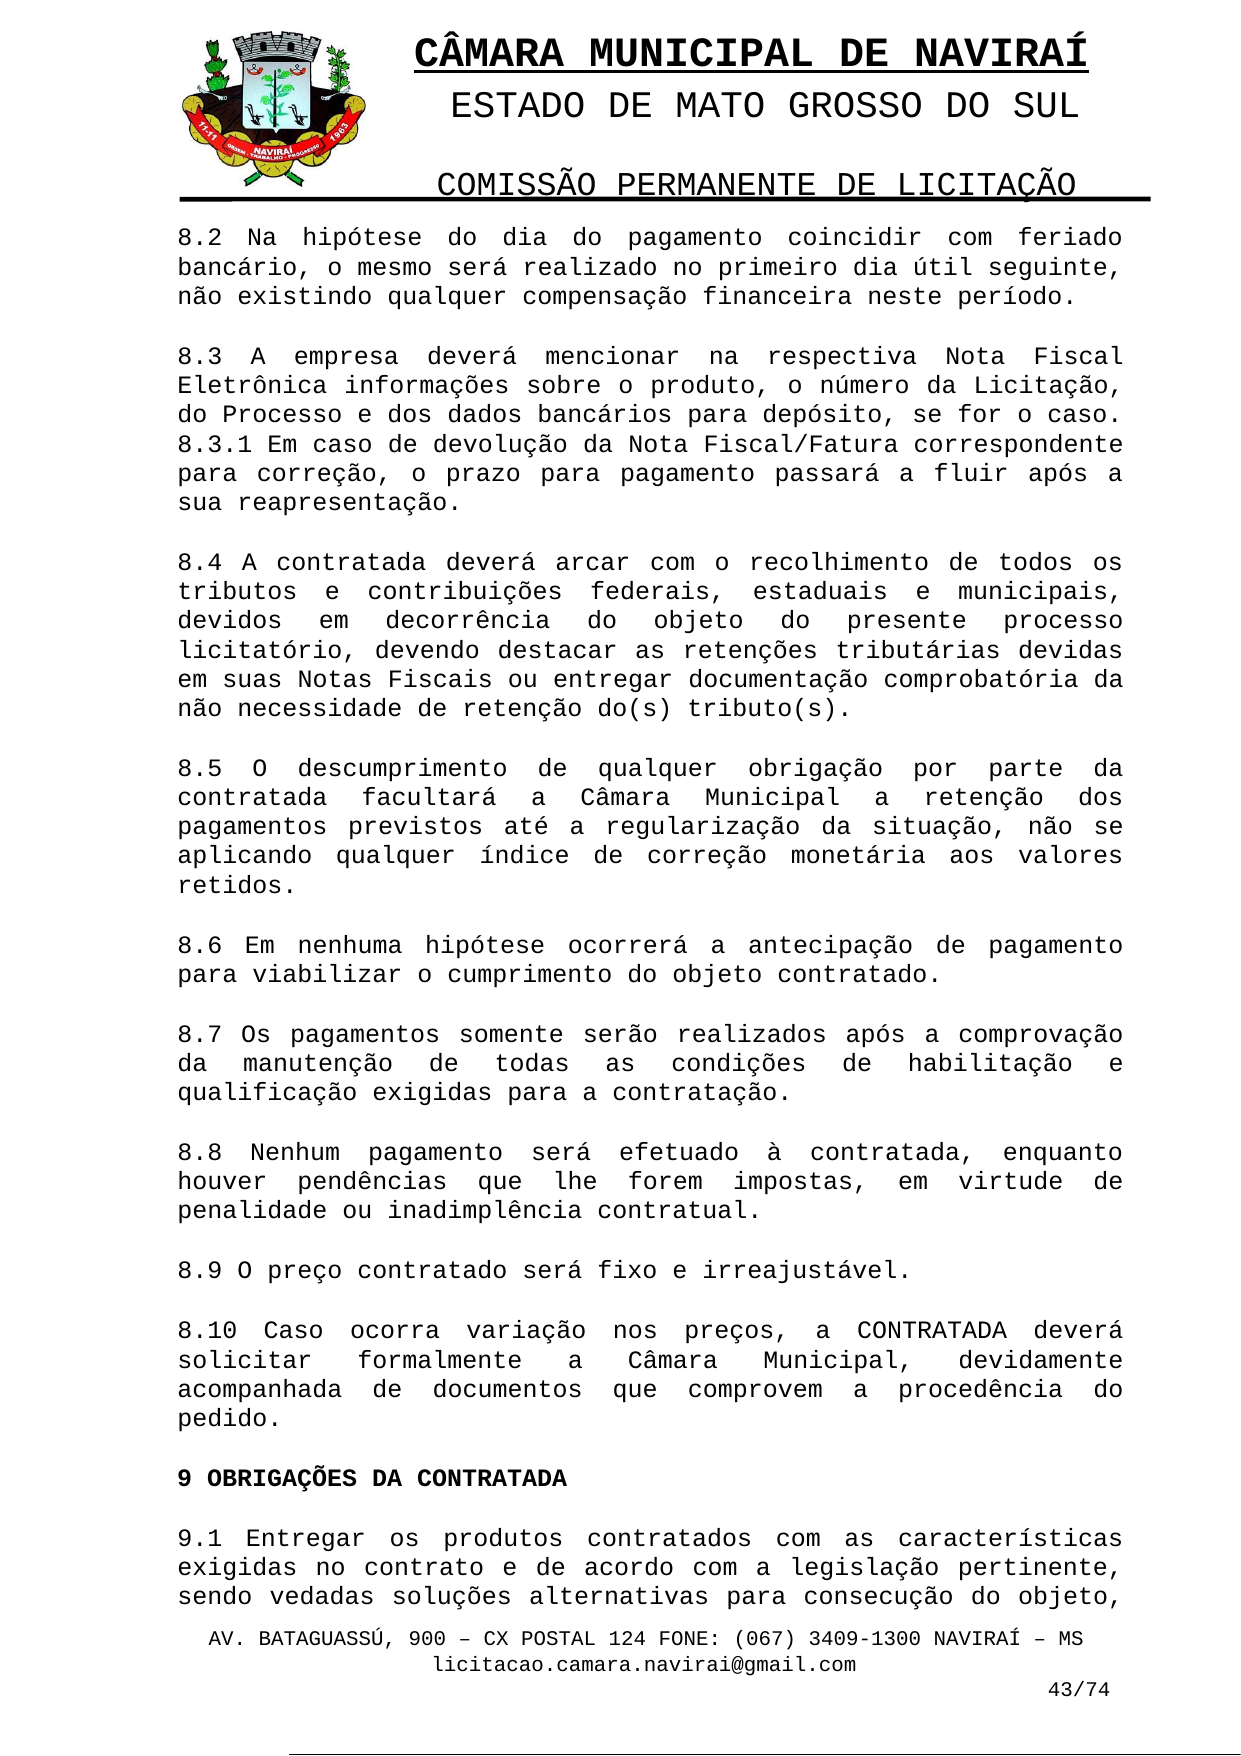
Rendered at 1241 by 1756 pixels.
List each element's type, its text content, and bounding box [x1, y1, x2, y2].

text 8.8 Nenhum pagamento será efetuado à contratada, enquanto houver pendências que lhe forem impostas, em virtude de penalidade ou inadimplência contratual. [177, 1140, 1123, 1226]
text 9.1 Entregar os produtos contratados com as características exigidas no contrato e de acordo com a legislação pertinente, sendo vedadas soluções alternativas para consecução do objeto, [177, 1526, 1123, 1612]
subtitle 9 OBRIGAÇÕES DA CONTRATADA [177, 1466, 1124, 1494]
text 8.5 O descumprimento de qualquer obrigação por parte da contratada facultará a Câmara Municipal a retenção dos pagamentos previstos até a regularização da situação, não se aplicando qualquer índice de correção monetária aos valores retidos. [177, 756, 1123, 901]
text 8.6 Em nenhuma hipótese ocorrerá a antecipação de pagamento para viabilizar o cumprimento do objeto contratado. [177, 932, 1123, 990]
text 8.9 O preço contratado será fixo e irreajustável. [177, 1258, 1123, 1286]
text 8.3 A empresa deverá mencionar na respectiva Nota Fiscal Eletrônica informações sobre o produto, o número da Licitação, do Processo e dos dados bancários para depósito, se for o caso. [177, 343, 1123, 430]
text 8.2 Na hipótese do dia do pagamento coincidir com feriado bancário, o mesmo será realizado no primeiro dia útil seguinte, não existindo qualquer compensação financeira neste período. [177, 225, 1123, 312]
text 8.10 Caso ocorra variação nos preços, a CONTRATADA deverá solicitar formalmente a Câmara Municipal, devidamente acompanhada de documentos que comprovem a procedência do pedido. [177, 1318, 1123, 1434]
text 8.4 A contratada deverá arcar com o recolhimento de todos os tributos e contribuições federais, estaduais e municipais, devidos em decorrência do objeto do presente processo licitatório, devendo destacar as retenções tributárias devidas em suas Notas Fiscais ou entregar documentação comprobatória da não necessidade de retenção do(s) tributo(s). [177, 550, 1123, 724]
text 8.7 Os pagamentos somente serão realizados após a comprovação da manutenção de todas as condições de habilitação e qualificação exigidas para a contratação. [177, 1021, 1123, 1108]
text 8.3.1 Em caso de devolução da Nota Fiscal/Fatura correspondente para correção, o prazo para pagamento passará a fluir após a sua reapresentação. [177, 431, 1123, 518]
